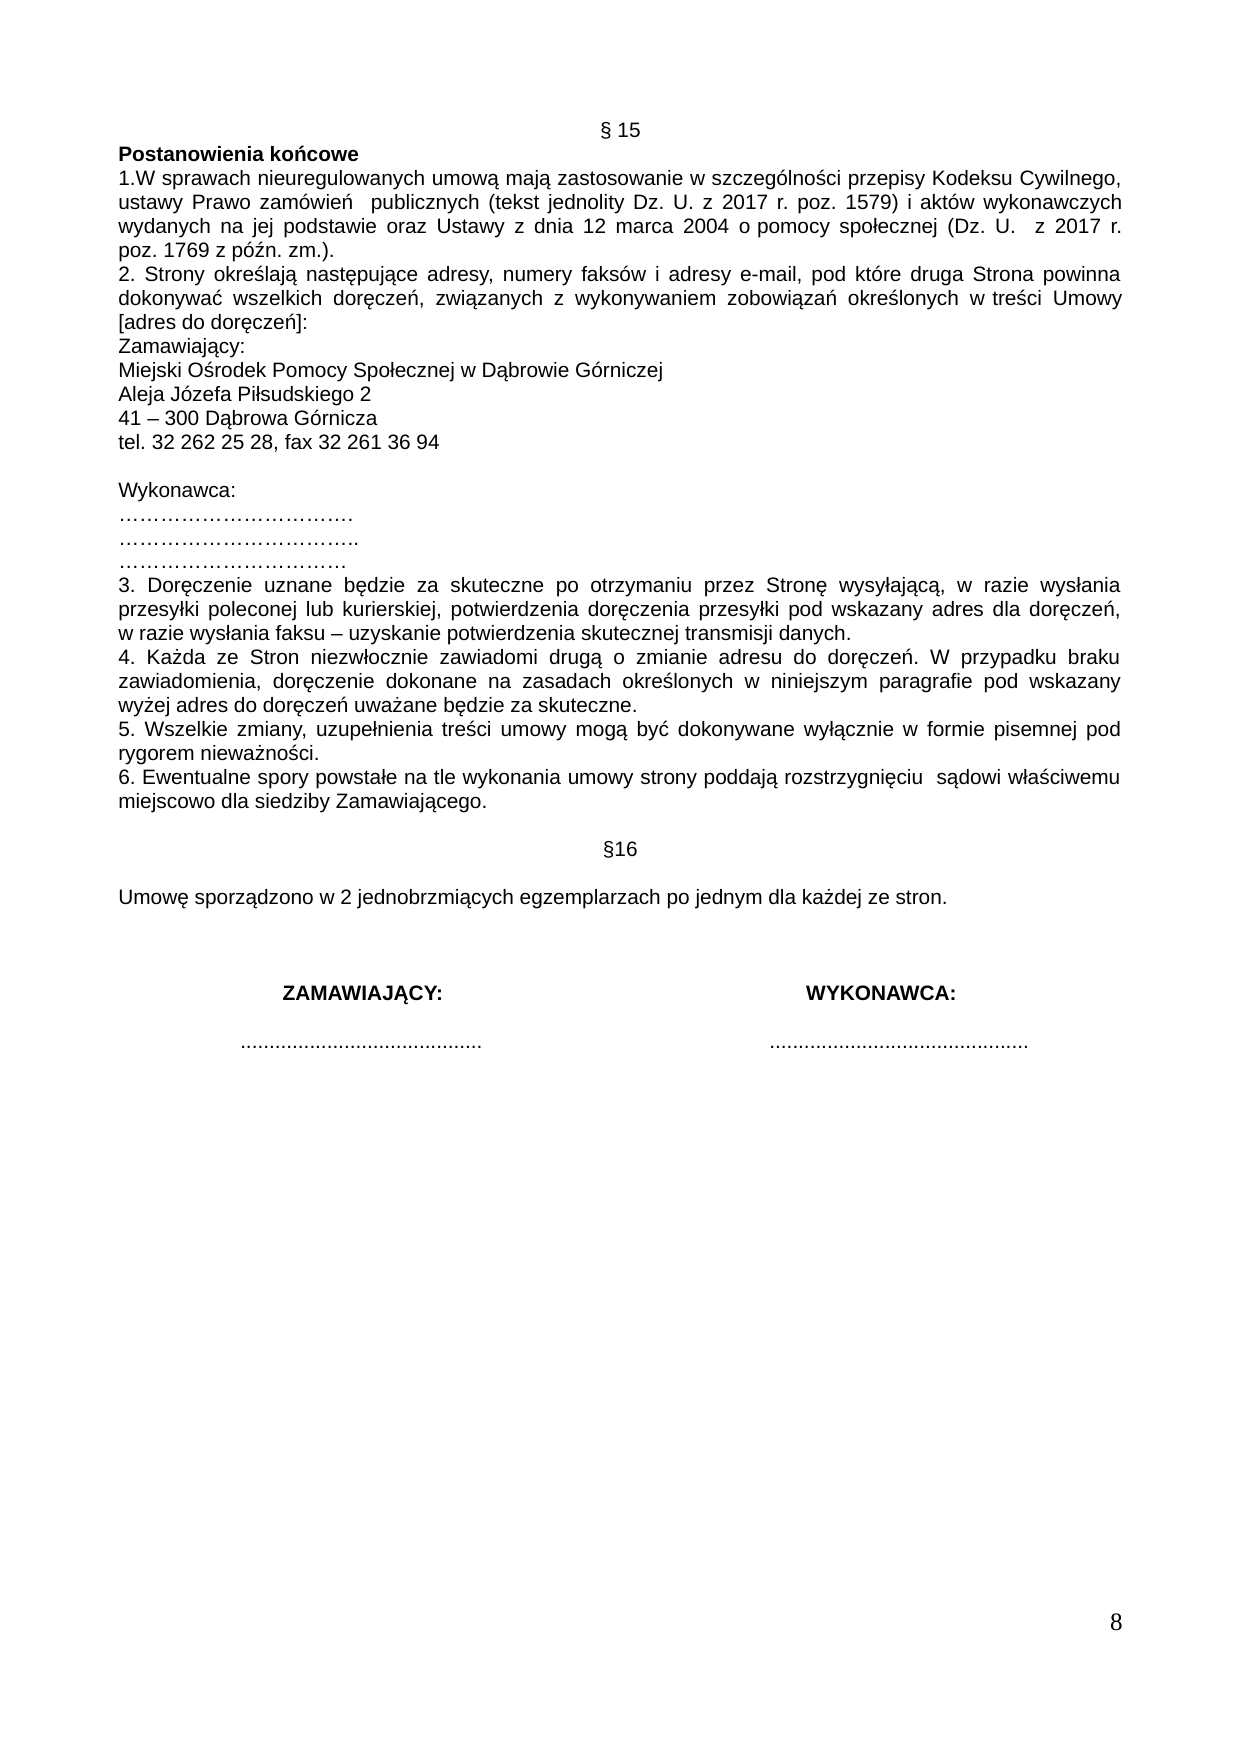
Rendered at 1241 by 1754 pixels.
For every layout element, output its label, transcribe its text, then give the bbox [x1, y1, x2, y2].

text 3. Doręczenie uznane będzie za skuteczne po otrzymaniu przez Stronę wysyłającą, w razie wysłania przesyłki poleconej lub kurierskiej, potwierdzenia doręczenia przesyłki pod wskazany adres dla doręczeń, w razie wysłania faksu – uzyskanie potwierdzenia skutecznej transmisji danych. [118, 573, 1122, 645]
text §16 [118, 837, 1122, 861]
text …………………………… [118, 549, 1122, 573]
text …………………………….. [118, 525, 1122, 549]
text Umowę sporządzono w 2 jednobrzmiących egzemplarzach po jednym dla każdej ze stron. [118, 885, 1122, 909]
text 4. Każda ze Stron niezwłocznie zawiadomi drugą o zmianie adresu do doręczeń. W przypadku braku zawiadomienia, doręczenie dokonane na zasadach określonych w niniejszym paragrafie pod wskazany wyżej adres do doręczeń uważane będzie za skuteczne. [118, 645, 1122, 717]
text tel. 32 262 25 28, fax 32 261 36 94 [118, 429, 1122, 453]
text 6. Ewentualne spory powstałe na tle wykonania umowy strony poddają rozstrzygnięciu sądowi właściwemu miejscowo dla siedziby Zamawiającego. [118, 765, 1122, 813]
text Postanowienia końcowe [118, 142, 1122, 166]
text Miejski Ośrodek Pomocy Społecznej w Dąbrowie Górniczej [118, 358, 1122, 382]
text 41 – 300 Dąbrowa Górnicza [118, 406, 1122, 429]
text 1.W sprawach nieuregulowanych umową mają zastosowanie w szczególności przepisy Kodeksu Cywilnego, ustawy Prawo zamówień publicznych (tekst jednolity Dz. U. z 2017 r. poz. 1579) i aktów wykonawczych wydanych na jej podstawie oraz Ustawy z dnia 12 marca 2004 o pomocy społecznej (Dz. U. z 2017 r. poz. 1769 z późn. zm.). [118, 166, 1122, 262]
text 5. Wszelkie zmiany, uzupełnienia treści umowy mogą być dokonywane wyłącznie w formie pisemnej pod rygorem nieważności. [118, 717, 1122, 765]
text Aleja Józefa Piłsudskiego 2 [118, 382, 1122, 406]
text 2. Strony określają następujące adresy, numery faksów i adresy e-mail, pod które druga Strona powinna dokonywać wszelkich doręczeń, związanych z wykonywaniem zobowiązań określonych w treści Umowy [adres do doręczeń]: [118, 262, 1122, 334]
text Zamawiający: [118, 334, 1122, 358]
text Wykonawca: [118, 477, 1122, 501]
text ZAMAWIAJĄCY: WYKONAWCA: [118, 981, 1122, 1004]
text .......................................... ............................................. [118, 1028, 1122, 1079]
text ……………………………. [118, 501, 1122, 525]
text § 15 [118, 118, 1122, 142]
